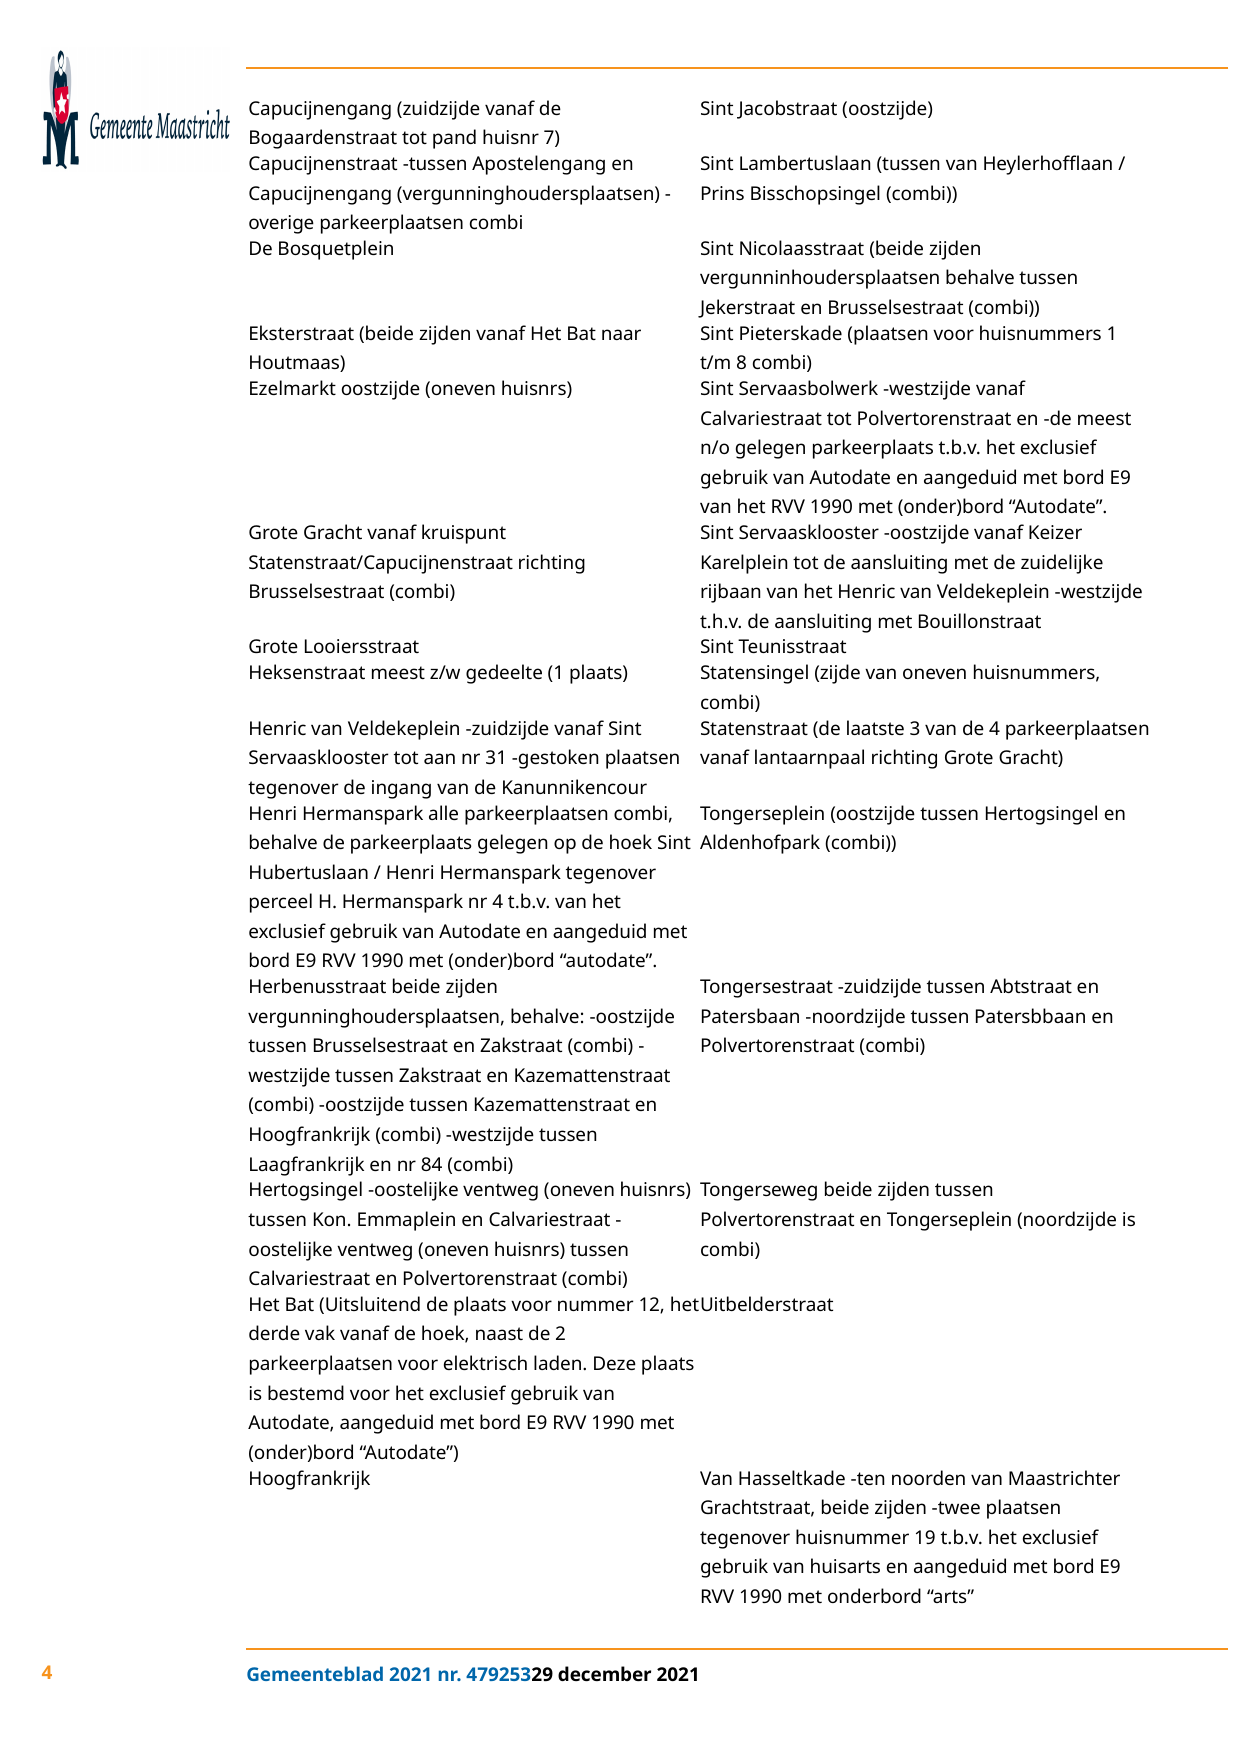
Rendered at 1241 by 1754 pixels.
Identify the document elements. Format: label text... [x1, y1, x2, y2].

table_cell Statensingel (zijde van oneven huisnummers, combi) [700, 660, 1152, 715]
table_cell Statenstraat (de laatste 3 van de 4 parkeerplaatsen vanaf lantaarnpaal richting Grote Gracht) [700, 715, 1152, 800]
table_cell Henric van Veldekeplein -zuidzijde vanaf Sint Servaasklooster tot aan nr 31 -gestoken plaatsen tegenover de ingang van de Kanunnikencour [248, 715, 700, 800]
table_cell Sint Servaasbolwerk -westzijde vanaf Calvariestraat tot Polvertorenstraat en -de meest n/o gelegen parkeerplaats t.b.v. het exclusief gebruik van Autodate en aangeduid met bord E9 van het RVV 1990 met (onder)bord “Autodate”. [700, 375, 1152, 519]
table_cell Tongerseplein (oostzijde tussen Hertogsingel en Aldenhofpark (combi)) [700, 800, 1152, 973]
table_cell Van Hasseltkade -ten noorden van Maastrichter Grachtstraat, beide zijden -twee plaatsen tegenover huisnummer 19 t.b.v. het exclusief gebruik van huisarts en aangeduid met bord E9 RVV 1990 met onderbord “arts” [700, 1465, 1152, 1609]
table_cell Sint Jacobstraat (oostzijde) [700, 95, 1152, 150]
table_cell Capucijnenstraat -tussen Apostelengang en Capucijnengang (vergunninghoudersplaatsen) -overige parkeerplaatsen combi [248, 150, 700, 235]
table_cell Capucijnengang (zuidzijde vanaf de Bogaardenstraat tot pand huisnr 7) [248, 95, 700, 150]
table_cell Grote Looiersstraat [248, 634, 700, 659]
table_cell Tongersestraat -zuidzijde tussen Abtstraat en Patersbaan -noordzijde tussen Patersbbaan en Polvertorenstraat (combi) [700, 973, 1152, 1177]
table_cell Sint Pieterskade (plaatsen voor huisnummers 1 t/m 8 combi) [700, 320, 1152, 375]
table_cell Herbenusstraat beide zijden vergunninghoudersplaatsen, behalve: -oostzijde tussen Brusselsestraat en Zakstraat (combi) -westzijde tussen Zakstraat en Kazemattenstraat (combi) -oostzijde tussen Kazematten­straat en Hoogfrankrijk (combi) -westzijde tussen Laagfrankrijk en nr 84 (combi) [248, 973, 700, 1177]
table_cell Uitbelderstraat [700, 1291, 1152, 1465]
table_cell Hertogsingel -oostelijke ventweg (oneven huisnrs) tussen Kon. Emmaplein en Calvariestraat -oostelijke ventweg (oneven huisnrs) tussen Calvariestraat en Polvertorenstraat (combi) [248, 1177, 700, 1291]
table_cell Sint Lambertuslaan (tussen van Heylerhofflaan / Prins Bisschopsingel (combi)) [700, 150, 1152, 235]
table_cell Sint Nicolaasstraat (beide zijden vergunninhoudersplaatsen behalve tussen Jekerstraat en Brusselsestraat (combi)) [700, 235, 1152, 320]
table_cell Eksterstraat (beide zijden vanaf Het Bat naar Houtmaas) [248, 320, 700, 375]
table_cell Grote Gracht vanaf kruispunt Statenstraat/Capucijnenstraat richting Brusselsestraat (combi) [248, 519, 700, 634]
table_cell Het Bat (Uitsluitend de plaats voor nummer 12, het derde vak vanaf de hoek, naast de 2 parkeerplaatsen voor elektrisch laden. Deze plaats is bestemd voor het exclusief gebruik van Autodate, aangeduid met bord E9 RVV 1990 met (onder)bord “Autodate”) [248, 1291, 700, 1465]
table_cell Heksenstraat meest z/w gedeelte (1 plaats) [248, 660, 700, 715]
table_cell Hoogfrankrijk [248, 1465, 700, 1609]
table_cell Sint Servaasklooster -oostzijde vanaf Keizer Karelplein tot de aansluiting met de zuidelijke rijbaan van het Henric van Veldekeplein -westzijde t.h.v. de aansluiting met Bouillonstraat [700, 519, 1152, 634]
table_cell Henri Hermanspark alle parkeerplaatsen combi, behalve de parkeerplaats gelegen op de hoek Sint Hubertuslaan / Henri Hermanspark tegenover perceel H. Hermanspark nr 4 t.b.v. van het exclusief gebruik van Autodate en aangeduid met bord E9 RVV 1990 met (onder)bord “autodate”. [248, 800, 700, 973]
table_cell De Bosquetplein [248, 235, 700, 320]
table_cell Sint Teunisstraat [700, 634, 1152, 659]
picture [41, 47, 231, 172]
table_cell Tongerseweg beide zijden tussen Polvertorenstraat en Tongerseplein (noordzijde is combi) [700, 1177, 1152, 1291]
table_cell Ezelmarkt oostzijde (oneven huisnrs) [248, 375, 700, 519]
